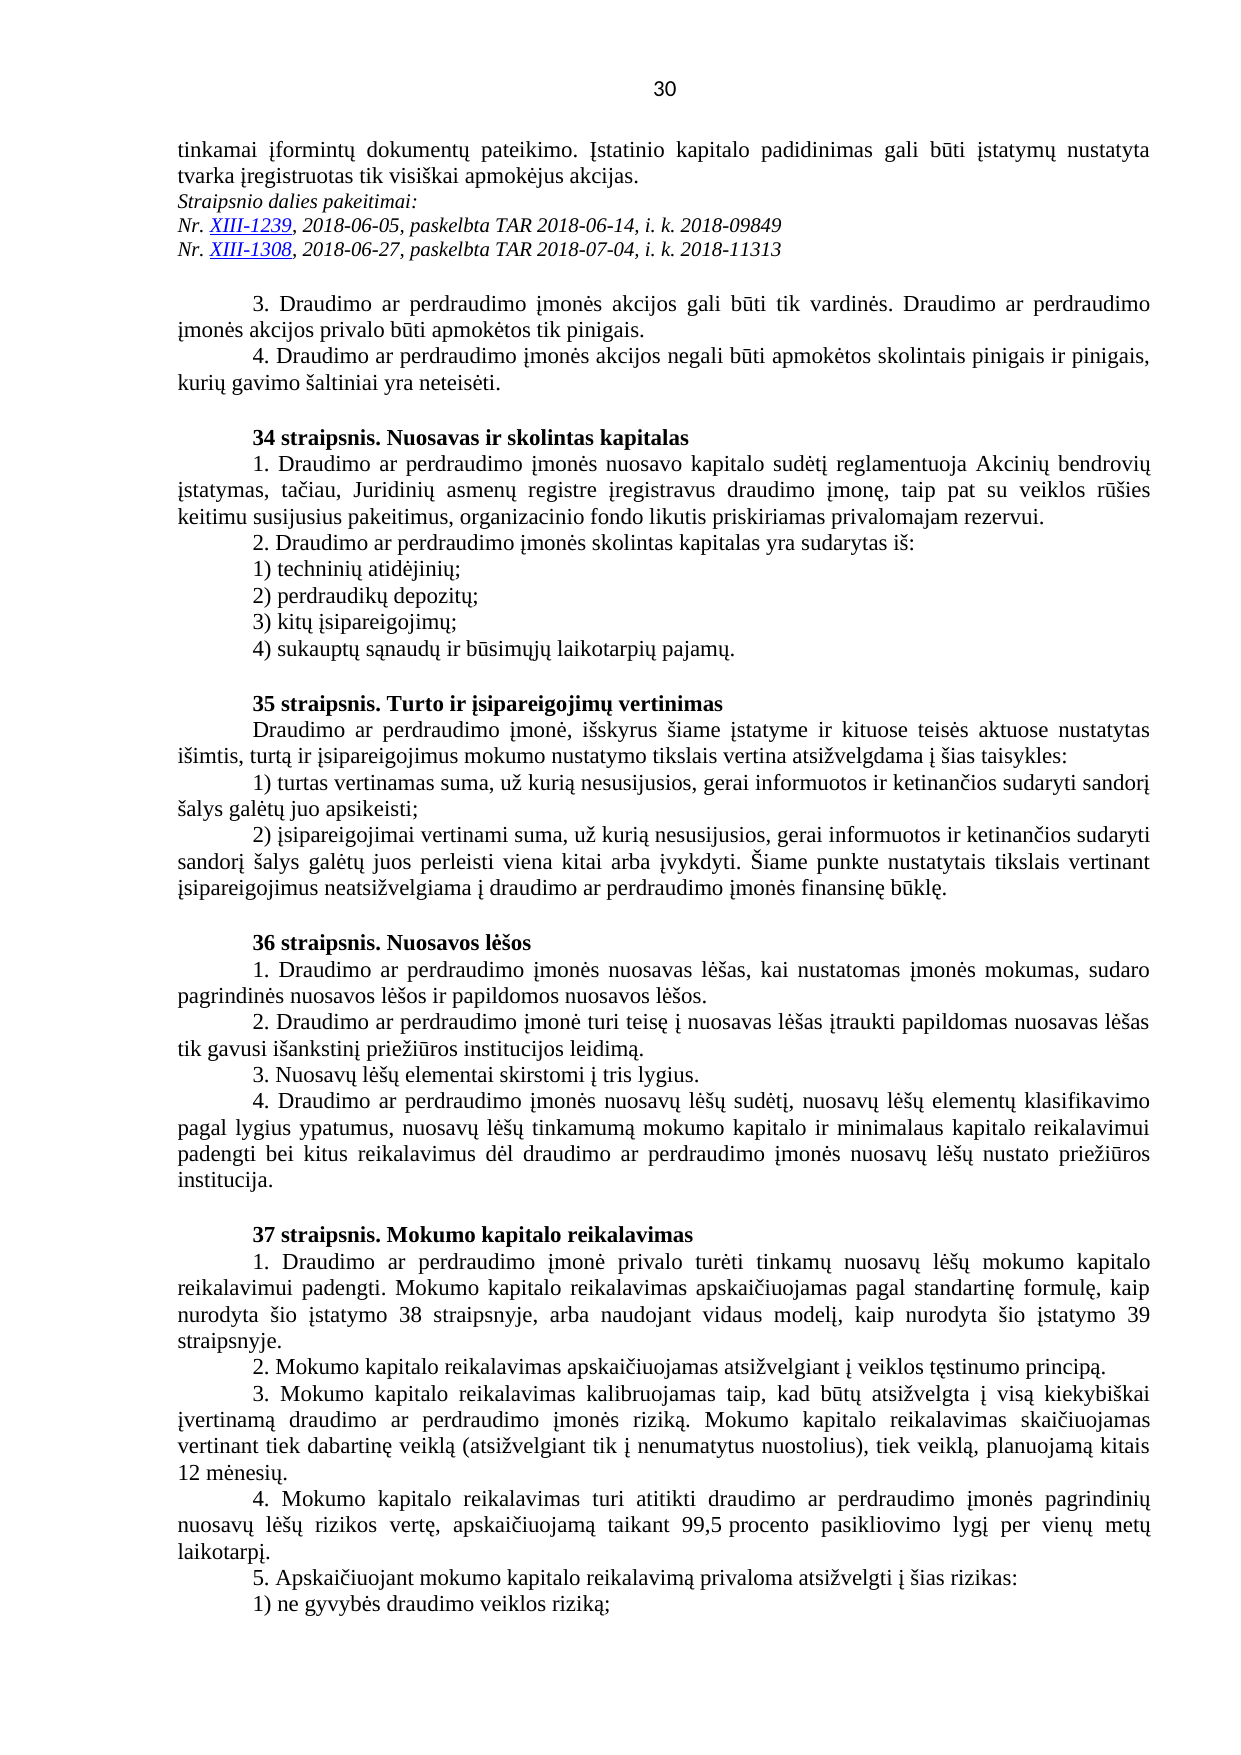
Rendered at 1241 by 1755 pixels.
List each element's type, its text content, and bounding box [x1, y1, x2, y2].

text 1. Draudimo ar perdraudimo įmonės nuosavo kapitalo sudėtį reglamentuoja Akcinių bendrovių įstatymas, tačiau, Juridinių asmenų registre įregistravus draudimo įmonę, taip pat su veiklos rūšies keitimu susijusius pakeitimus, organizacinio fondo likutis priskiriamas privalomajam rezervui. [177, 450, 1152, 529]
text 37 straipsnis. Mokumo kapitalo reikalavimas [177, 1222, 1152, 1248]
text 3) kitų įsipareigojimų; [177, 608, 1152, 634]
text 4. Draudimo ar perdraudimo įmonės akcijos negali būti apmokėtos skolintais pinigais ir pinigais, kurių gavimo šaltiniai yra neteisėti. [177, 342, 1152, 395]
text 3. Draudimo ar perdraudimo įmonės akcijos gali būti tik vardinės. Draudimo ar perdraudimo įmonės akcijos privalo būti apmokėtos tik pinigais. [177, 289, 1152, 342]
text 1. Draudimo ar perdraudimo įmonė privalo turėti tinkamų nuosavų lėšų mokumo kapitalo reikalavimui padengti. Mokumo kapitalo reikalavimas apskaičiuojamas pagal standartinę formulę, kaip nurodyta šio įstatymo 38 straipsnyje, arba naudojant vidaus modelį, kaip nurodyta šio įstatymo 39 straipsnyje. [177, 1248, 1152, 1353]
text 3. Mokumo kapitalo reikalavimas kalibruojamas taip, kad būtų atsižvelgta į visą kiekybiškai įvertinamą draudimo ar perdraudimo įmonės riziką. Mokumo kapitalo reikalavimas skaičiuojamas vertinant tiek dabartinę veiklą (atsižvelgiant tik į nenumatytus nuostolius), tiek veiklą, planuojamą kitais 12 mėnesių. [177, 1380, 1152, 1485]
text 1) turtas vertinamas suma, už kurią nesusijusios, gerai informuotos ir ketinančios sudaryti sandorį šalys galėtų juo apsikeisti; [177, 769, 1152, 821]
text 2. Draudimo ar perdraudimo įmonė turi teisę į nuosavas lėšas įtraukti papildomas nuosavas lėšas tik gavusi išankstinį priežiūros institucijos leidimą. [177, 1008, 1152, 1061]
text Draudimo ar perdraudimo įmonė, išskyrus šiame įstatyme ir kituose teisės aktuose nustatytas išimtis, turtą ir įsipareigojimus mokumo nustatymo tikslais vertina atsižvelgdama į šias taisykles: [177, 716, 1152, 769]
text 2) įsipareigojimai vertinami suma, už kurią nesusijusios, gerai informuotos ir ketinančios sudaryti sandorį šalys galėtų juos perleisti viena kitai arba įvykdyti. Šiame punkte nustatytais tikslais vertinant įsipareigojimus neatsižvelgiama į draudimo ar perdraudimo įmonės finansinę būklę. [177, 821, 1152, 901]
text 1) ne gyvybės draudimo veiklos riziką; [177, 1591, 1152, 1617]
text 35 straipsnis. Turto ir įsipareigojimų vertinimas [177, 690, 1152, 716]
text 1) techninių atidėjinių; [177, 556, 1152, 582]
text 1. Draudimo ar perdraudimo įmonės nuosavas lėšas, kai nustatomas įmonės mokumas, sudaro pagrindinės nuosavos lėšos ir papildomos nuosavos lėšos. [177, 956, 1152, 1008]
text 4. Draudimo ar perdraudimo įmonės nuosavų lėšų sudėtį, nuosavų lėšų elementų klasifikavimo pagal lygius ypatumus, nuosavų lėšų tinkamumą mokumo kapitalo ir minimalaus kapitalo reikalavimui padengti bei kitus reikalavimus dėl draudimo ar perdraudimo įmonės nuosavų lėšų nustato priežiūros institucija. [177, 1087, 1152, 1193]
text 2. Mokumo kapitalo reikalavimas apskaičiuojamas atsižvelgiant į veiklos tęstinumo principą. [177, 1353, 1152, 1380]
text Nr. XIII-1308, 2018-06-27, paskelbta TAR 2018-07-04, i. k. 2018-11313 [177, 237, 1152, 261]
text Straipsnio dalies pakeitimai: [177, 189, 1152, 213]
text 4) sukauptų sąnaudų ir būsimųjų laikotarpių pajamų. [177, 634, 1152, 661]
text tinkamai įformintų dokumentų pateikimo. Įstatinio kapitalo padidinimas gali būti įstatymų nustatyta tvarka įregistruotas tik visiškai apmokėjus akcijas. [177, 136, 1152, 189]
text 2) perdraudikų depozitų; [177, 582, 1152, 608]
text 5. Apskaičiuojant mokumo kapitalo reikalavimą privaloma atsižvelgti į šias rizikas: [177, 1564, 1152, 1591]
subtitle 36 straipsnis. Nuosavos lėšos [177, 929, 1152, 956]
text 34 straipsnis. Nuosavas ir skolintas kapitalas [177, 424, 1152, 450]
text 2. Draudimo ar perdraudimo įmonės skolintas kapitalas yra sudarytas iš: [177, 529, 1152, 556]
text 3. Nuosavų lėšų elementai skirstomi į tris lygius. [177, 1061, 1152, 1087]
text 4. Mokumo kapitalo reikalavimas turi atitikti draudimo ar perdraudimo įmonės pagrindinių nuosavų lėšų rizikos vertę, apskaičiuojamą taikant 99,5 procento pasikliovimo lygį per vienų metų laikotarpį. [177, 1485, 1152, 1564]
text Nr. XIII-1239, 2018-06-05, paskelbta TAR 2018-06-14, i. k. 2018-09849 [177, 213, 1152, 237]
